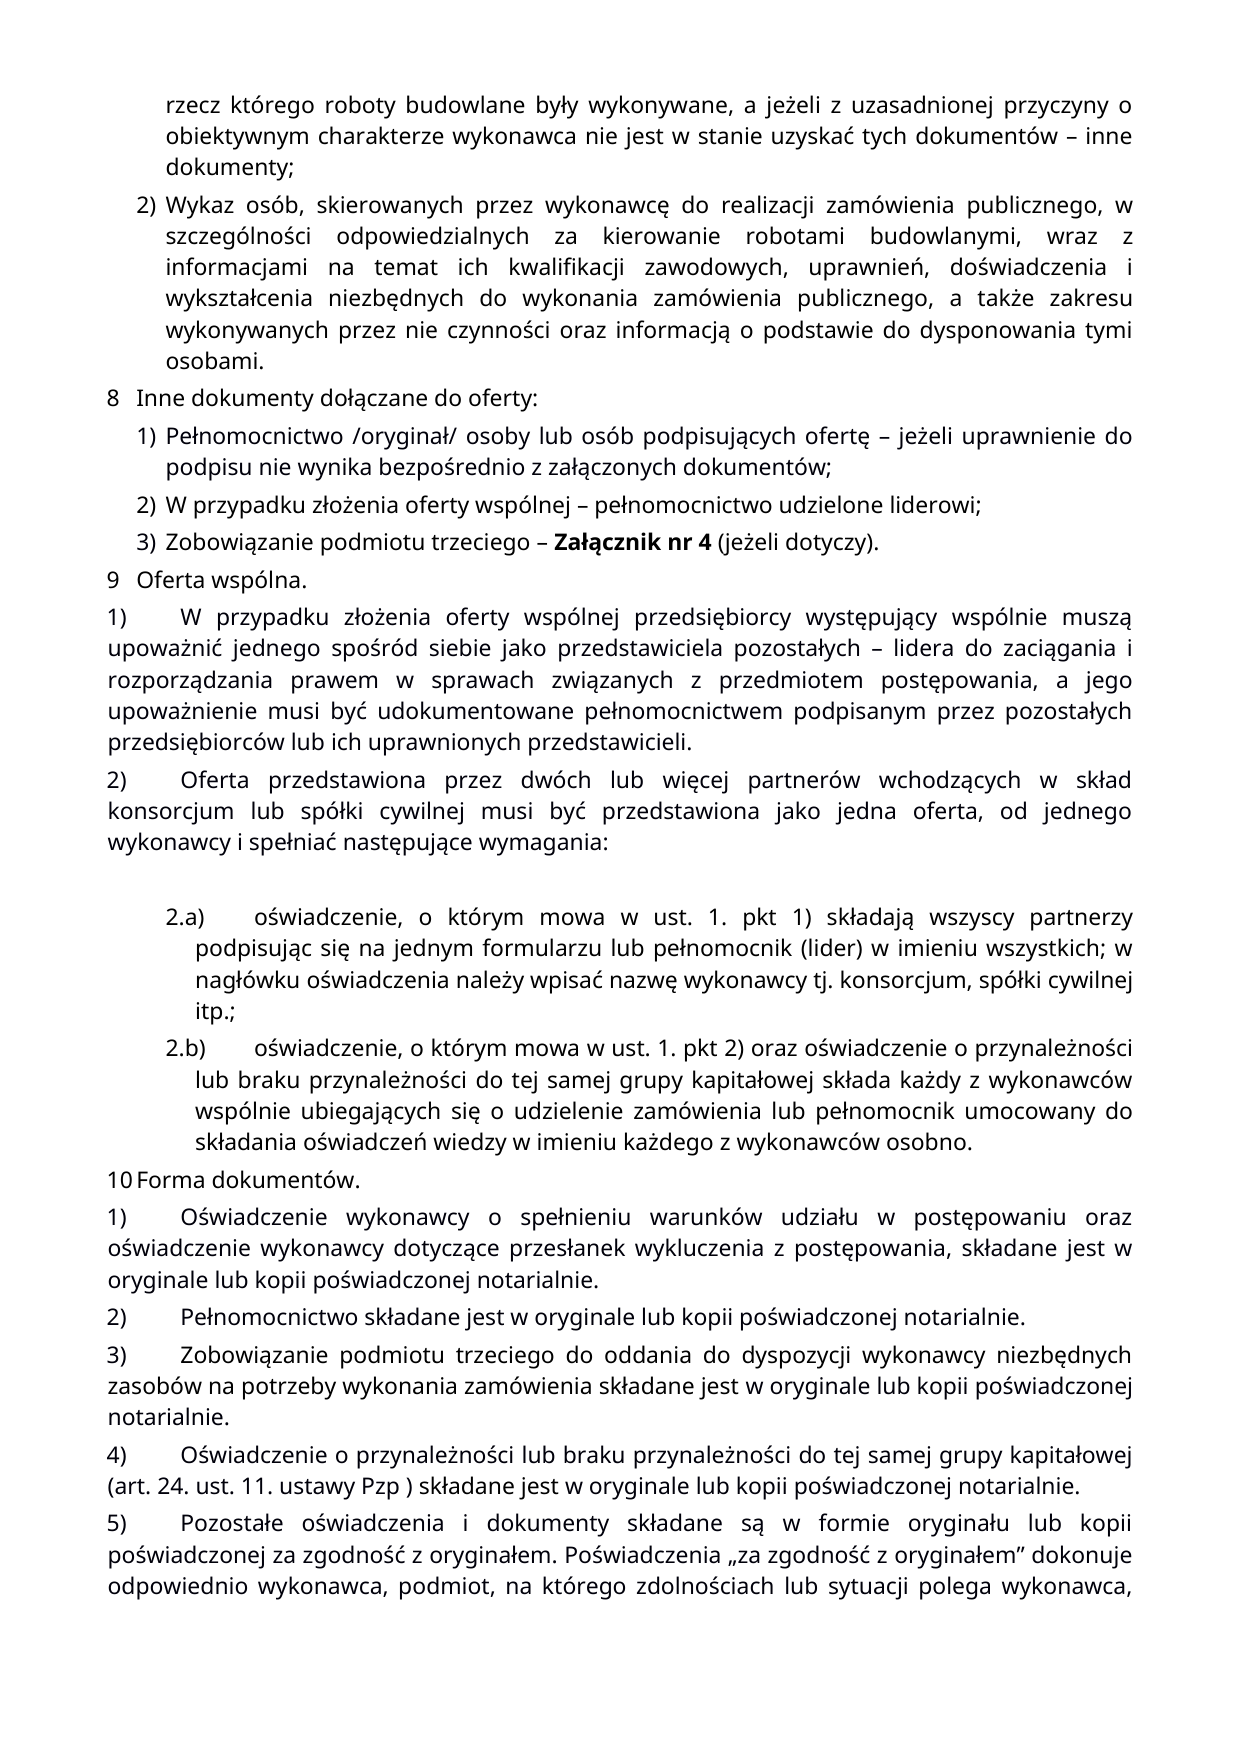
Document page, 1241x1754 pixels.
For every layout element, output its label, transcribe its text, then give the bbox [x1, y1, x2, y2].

list W przypadku złożenia oferty wspólnej – pełnomocnictwo udzielone liderowi; [136, 489, 1134, 520]
list W przypadku złożenia oferty wspólnej przedsiębiorcy występujący wspólnie muszą upoważnić jednego spośród siebie jako przedstawiciela pozostałych – lidera do zaciągania i rozporządzania prawem w sprawach związanych z przedmiotem postępowania, a jego upoważnienie musi być udokumentowane pełnomocnictwem podpisanym przez pozostałych przedsiębiorców lub ich uprawnionych przedstawicieli. [106, 601, 1133, 757]
list Oświadczenie o przynależności lub braku przynależności do tej samej grupy kapitałowej (art. 24. ust. 11. ustawy Pzp ) składane jest w oryginale lub kopii poświadczonej notarialnie. [106, 1439, 1133, 1501]
list Pozostałe oświadczenia i dokumenty składane są w formie oryginału lub kopii poświadczonej za zgodność z oryginałem. Poświadczenia „za zgodność z oryginałem” dokonuje odpowiednio wykonawca, podmiot, na którego zdolnościach lub sytuacji polega wykonawca, [106, 1507, 1133, 1601]
list Zobowiązanie podmiotu trzeciego do oddania do dyspozycji wykonawcy niezbędnych zasobów na potrzeby wykonania zamówienia składane jest w oryginale lub kopii poświadczonej notarialnie. [106, 1339, 1133, 1432]
list oświadczenie, o którym mowa w ust. 1. pkt 1) składają wszyscy partnerzy podpisując się na jednym formularzu lub pełnomocnik (lider) w imieniu wszystkich; w nagłówku oświadczenia należy wpisać nazwę wykonawcy tj. konsorcjum, spółki cywilnej itp.; [165, 901, 1134, 1026]
list Forma dokumentów. [106, 1164, 1134, 1195]
list oświadczenie, o którym mowa w ust. 1. pkt 2) oraz oświadczenie o przynależności lub braku przynależności do tej samej grupy kapitałowej składa każdy z wykonawców wspólnie ubiegających się o udzielenie zamówienia lub pełnomocnik umocowany do składania oświadczeń wiedzy w imieniu każdego z wykonawców osobno. [165, 1032, 1134, 1157]
list Wykaz osób, skierowanych przez wykonawcę do realizacji zamówienia publicznego, w szczególności odpowiedzialnych za kierowanie robotami budowlanymi, wraz z informacjami na temat ich kwalifikacji zawodowych, uprawnień, doświadczenia i wykształcenia niezbędnych do wykonania zamówienia publicznego, a także zakresu wykonywanych przez nie czynności oraz informacją o podstawie do dysponowania tymi osobami. [136, 189, 1134, 376]
list Zobowiązanie podmiotu trzeciego – Załącznik nr 4 (jeżeli dotyczy). [136, 526, 1134, 557]
list Oferta wspólna. [106, 564, 1134, 595]
list Oświadczenie wykonawcy o spełnieniu warunków udziału w postępowaniu oraz oświadczenie wykonawcy dotyczące przesłanek wykluczenia z postępowania, składane jest w oryginale lub kopii poświadczonej notarialnie. [106, 1201, 1133, 1295]
list rzecz którego roboty budowlane były wykonywane, a jeżeli z uzasadnionej przyczyny o obiektywnym charakterze wykonawca nie jest w stanie uzyskać tych dokumentów – inne dokumenty; [136, 89, 1134, 182]
list Inne dokumenty dołączane do oferty: [106, 382, 1134, 414]
list Oferta przedstawiona przez dwóch lub więcej partnerów wchodzących w skład konsorcjum lub spółki cywilnej musi być przedstawiona jako jedna oferta, od jednego wykonawcy i spełniać następujące wymagania: [106, 764, 1133, 857]
list Pełnomocnictwo składane jest w oryginale lub kopii poświadczonej notarialnie. [106, 1301, 1133, 1332]
list Pełnomocnictwo /oryginał/ osoby lub osób podpisujących ofertę – jeżeli uprawnienie do podpisu nie wynika bezpośrednio z załączonych dokumentów; [136, 420, 1134, 482]
